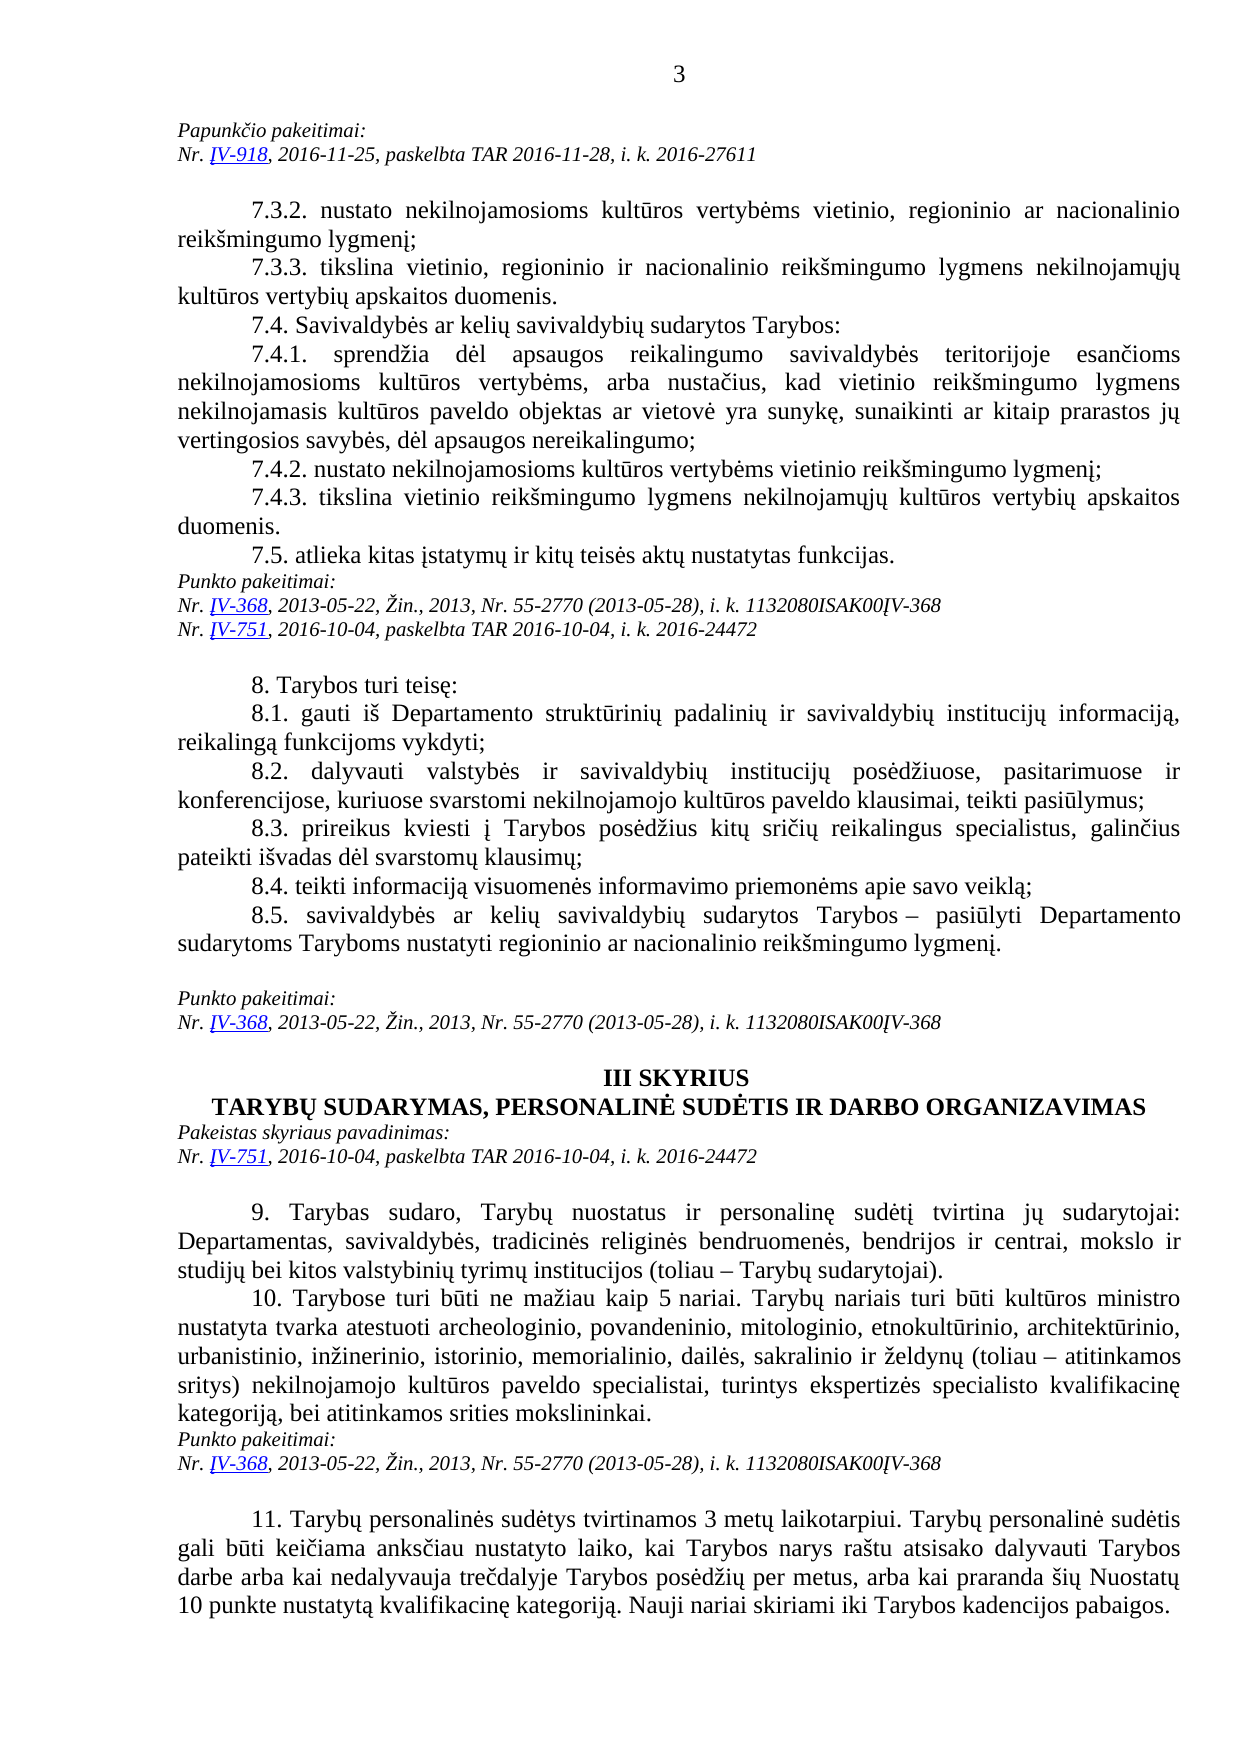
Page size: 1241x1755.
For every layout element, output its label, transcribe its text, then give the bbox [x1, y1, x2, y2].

text Papunkčio pakeitimai: [177, 118, 1181, 142]
text Nr. ĮV-751, 2016-10-04, paskelbta TAR 2016-10-04, i. k. 2016-24472 [177, 1144, 1181, 1168]
text Pakeistas skyriaus pavadinimas: [177, 1120, 1181, 1144]
text 10. Tarybose turi būti ne mažiau kaip 5 nariai. Tarybų nariais turi būti kultūros ministro nustatyta tvarka atestuoti archeologinio, povandeninio, mitologinio, etnokultūrinio, architektūrinio, urbanistinio, inžinerinio, istorinio, memorialinio, dailės, sakralinio ir želdynų (toliau – atitinkamos sritys) nekilnojamojo kultūros paveldo specialistai, turintys ekspertizės specialisto kvalifikacinę kategoriją, bei atitinkamos srities mokslininkai. [177, 1283, 1181, 1427]
text 8.3. prireikus kviesti į Tarybos posėdžius kitų sričių reikalingus specialistus, galinčius pateikti išvadas dėl svarstomų klausimų; [177, 813, 1181, 871]
text Punkto pakeitimai: [177, 986, 1181, 1010]
text 7.4.3. tikslina vietinio reikšmingumo lygmens nekilnojamųjų kultūros vertybių apskaitos duomenis. [177, 482, 1181, 540]
text Nr. ĮV-368, 2013-05-22, Žin., 2013, Nr. 55-2770 (2013-05-28), i. k. 1132080ISAK00ĮV-368 [177, 593, 1181, 617]
text 8. Tarybos turi teisę: [177, 670, 1181, 698]
text 11. Tarybų personalinės sudėtys tvirtinamos 3 metų laikotarpiui. Tarybų personalinė sudėtis gali būti keičiama anksčiau nustatyto laiko, kai Tarybos narys raštu atsisako dalyvauti Tarybos darbe arba kai nedalyvauja trečdalyje Tarybos posėdžių per metus, arba kai praranda šių Nuostatų 10 punkte nustatytą kvalifikacinę kategoriją. Nauji nariai skiriami iki Tarybos kadencijos pabaigos. [177, 1504, 1181, 1619]
text 9. Tarybas sudaro, Tarybų nuostatus ir personalinę sudėtį tvirtina jų sudarytojai: Departamentas, savivaldybės, tradicinės religinės bendruomenės, bendrijos ir centrai, mokslo ir studijų bei kitos valstybinių tyrimų institucijos (toliau – Tarybų sudarytojai). [177, 1197, 1181, 1283]
text 7.3.2. nustato nekilnojamosioms kultūros vertybėms vietinio, regioninio ar nacionalinio reikšmingumo lygmenį; [177, 195, 1181, 252]
text 8.1. gauti iš Departamento struktūrinių padalinių ir savivaldybių institucijų informaciją, reikalingą funkcijoms vykdyti; [177, 698, 1181, 756]
text Nr. ĮV-368, 2013-05-22, Žin., 2013, Nr. 55-2770 (2013-05-28), i. k. 1132080ISAK00ĮV-368 [177, 1451, 1181, 1475]
text 8.2. dalyvauti valstybės ir savivaldybių institucijų posėdžiuose, pasitarimuose ir konferencijose, kuriuose svarstomi nekilnojamojo kultūros paveldo klausimai, teikti pasiūlymus; [177, 756, 1181, 813]
text 7.5. atlieka kitas įstatymų ir kitų teisės aktų nustatytas funkcijas. [177, 540, 1181, 569]
text Punkto pakeitimai: [177, 1427, 1181, 1451]
text 8.4. teikti informaciją visuomenės informavimo priemonėms apie savo veiklą; [177, 871, 1181, 900]
text Nr. ĮV-918, 2016-11-25, paskelbta TAR 2016-11-28, i. k. 2016-27611 [177, 142, 1181, 166]
text Nr. ĮV-751, 2016-10-04, paskelbta TAR 2016-10-04, i. k. 2016-24472 [177, 617, 1181, 641]
text Nr. ĮV-368, 2013-05-22, Žin., 2013, Nr. 55-2770 (2013-05-28), i. k. 1132080ISAK00ĮV-368 [177, 1010, 1181, 1034]
text III SKYRIUS TARYBŲ SUDARYMAS, PERSONALINĖ SUDĖTIS IR DARBO ORGANIZAVIMAS [177, 1063, 1181, 1120]
text 7.4. Savivaldybės ar kelių savivaldybių sudarytos Tarybos: [177, 310, 1181, 339]
text Punkto pakeitimai: [177, 569, 1181, 593]
text 7.4.1. sprendžia dėl apsaugos reikalingumo savivaldybės teritorijoje esančioms nekilnojamosioms kultūros vertybėms, arba nustačius, kad vietinio reikšmingumo lygmens nekilnojamasis kultūros paveldo objektas ar vietovė yra sunykę, sunaikinti ar kitaip prarastos jų vertingosios savybės, dėl apsaugos nereikalingumo; [177, 339, 1181, 454]
text 7.3.3. tikslina vietinio, regioninio ir nacionalinio reikšmingumo lygmens nekilnojamųjų kultūros vertybių apskaitos duomenis. [177, 252, 1181, 310]
text 7.4.2. nustato nekilnojamosioms kultūros vertybėms vietinio reikšmingumo lygmenį; [177, 454, 1181, 482]
text 8.5. savivaldybės ar kelių savivaldybių sudarytos Tarybos – pasiūlyti Departamento sudarytoms Taryboms nustatyti regioninio ar nacionalinio reikšmingumo lygmenį. [177, 900, 1181, 957]
